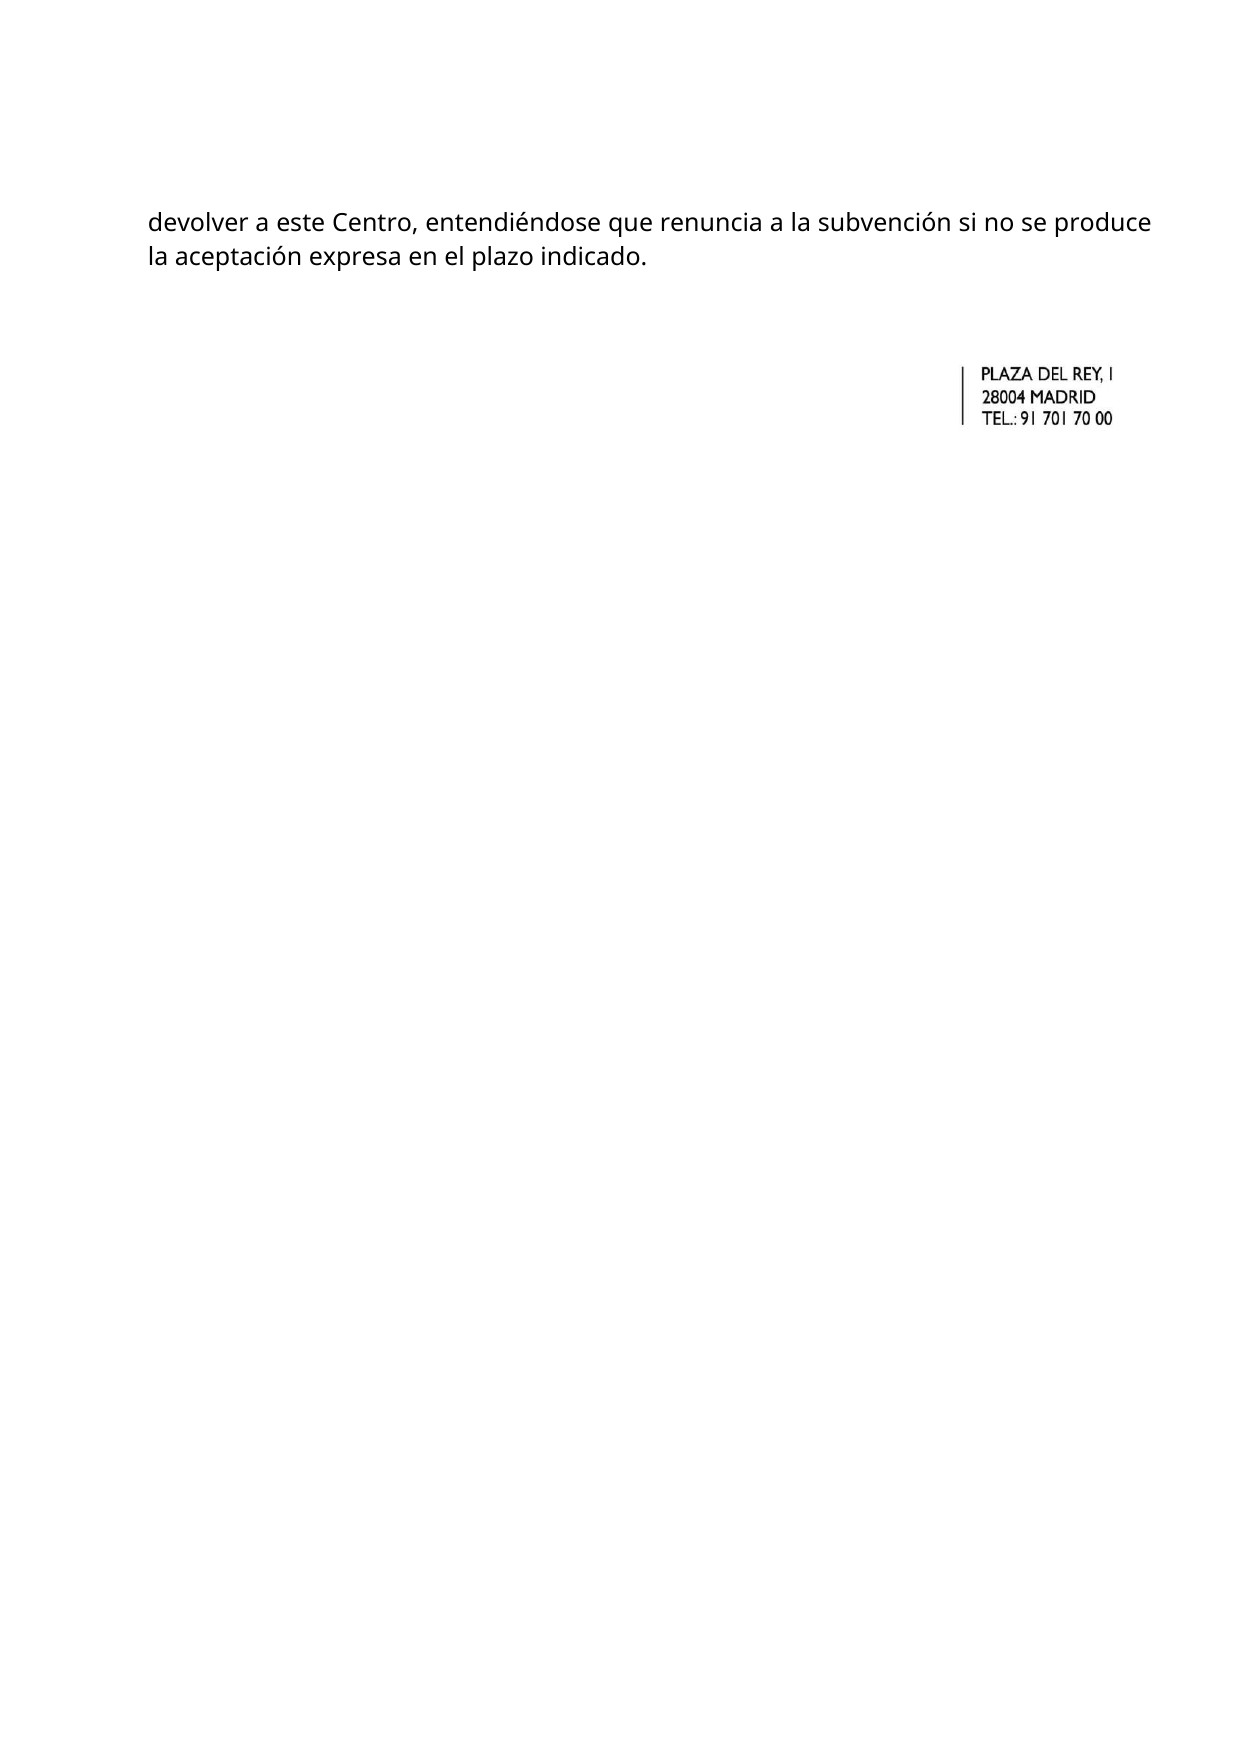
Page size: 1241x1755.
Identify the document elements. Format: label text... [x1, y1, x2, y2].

text devolver a este Centro, entendiéndose que renuncia a la subvención si no se produce la aceptación expresa en el plazo indicado. [148, 204, 1153, 272]
